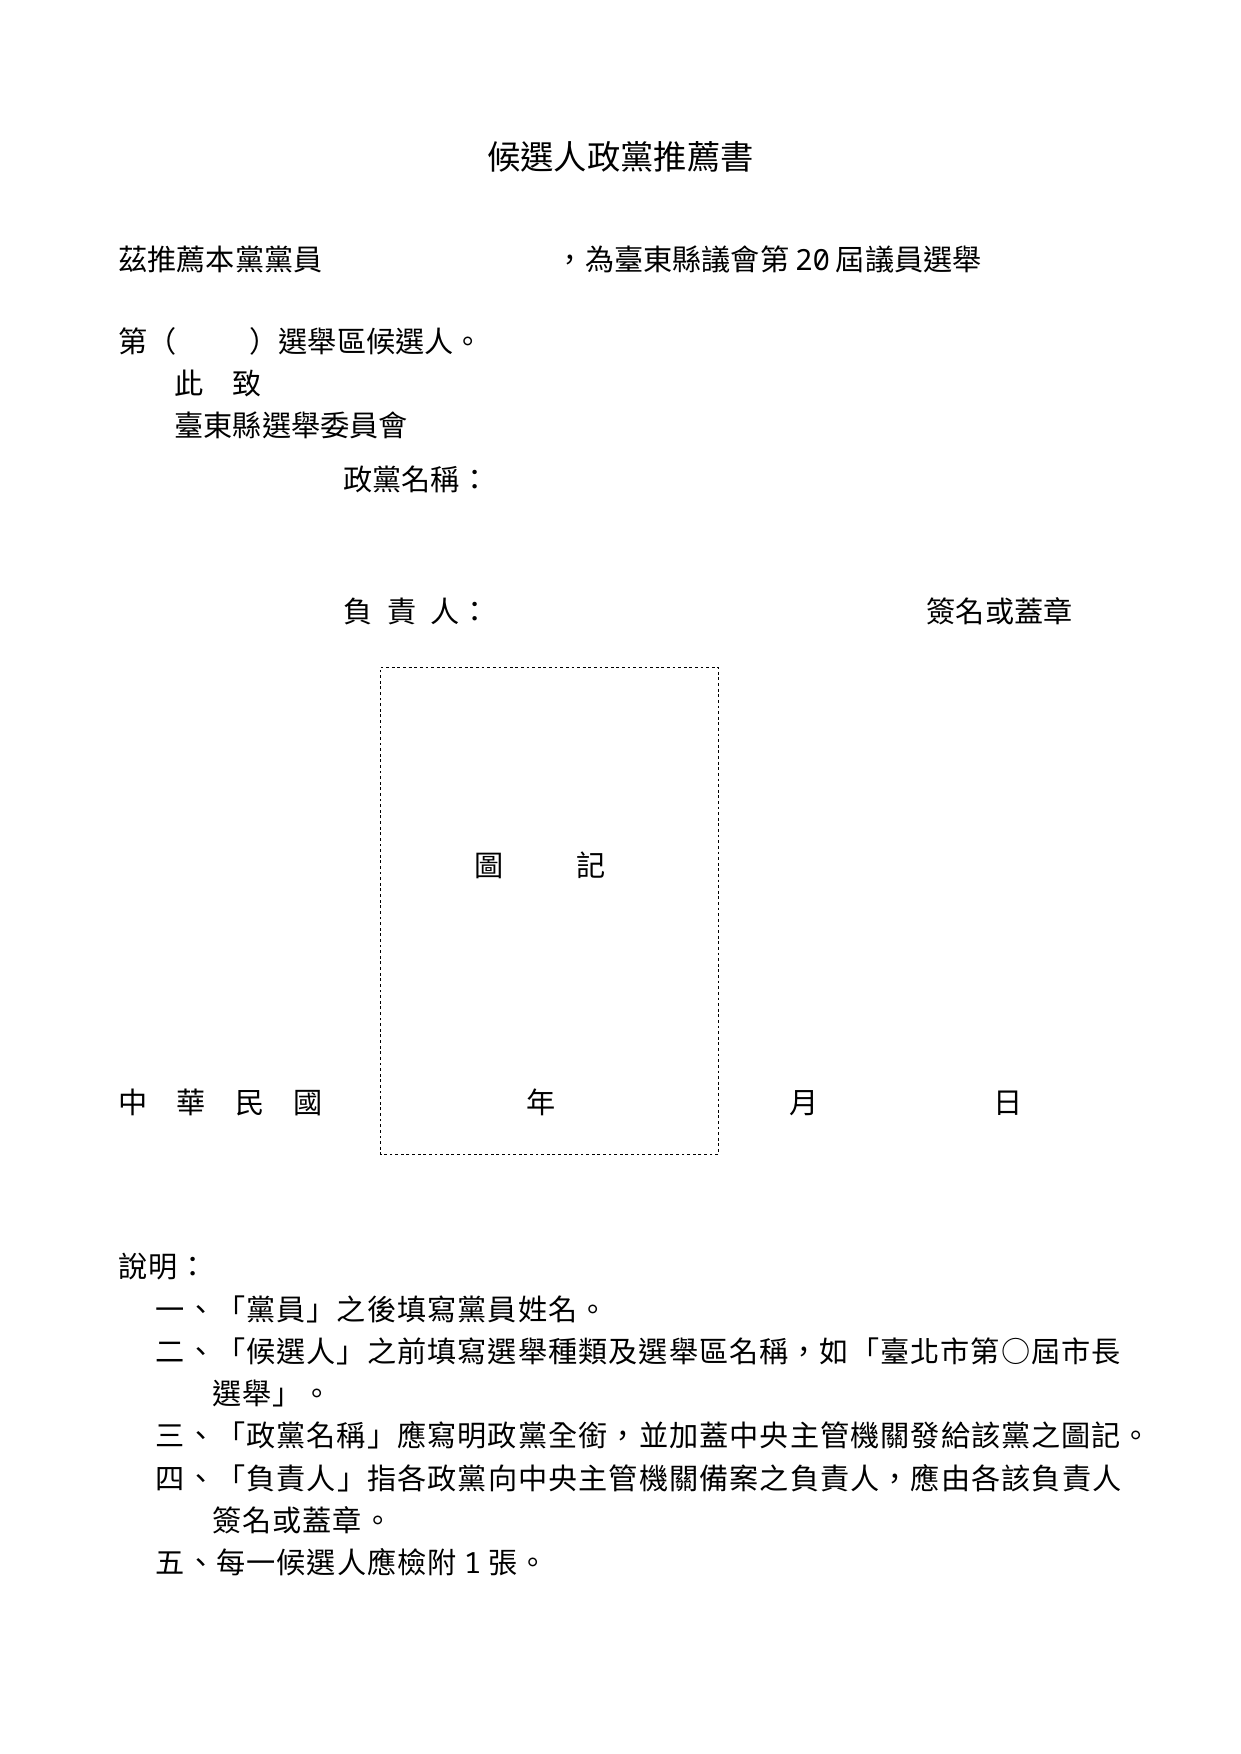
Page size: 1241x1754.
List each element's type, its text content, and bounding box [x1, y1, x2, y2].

text 此 致 [174, 361, 1122, 403]
text 一、「黨員」之後填寫黨員姓名。 [156, 1286, 1122, 1328]
text 圖 記 [474, 856, 1122, 881]
text 候選人政黨推薦書 [118, 131, 1122, 179]
text 政黨名稱： [343, 457, 1122, 499]
text 茲推薦本黨黨員 ，為臺東縣議會第20屆議員選舉 [118, 237, 1122, 279]
text 負 責 人： 簽名或蓋章 [343, 589, 1122, 631]
text 第（ ）選舉區候選人。 [118, 319, 1122, 361]
text 臺東縣選舉委員會 [174, 403, 1122, 444]
text 三、「政黨名稱」應寫明政黨全銜，並加蓋中央主管機關發給該黨之圖記。 [156, 1413, 1122, 1455]
text 二、「候選人」之前填寫選舉種類及選舉區名稱，如「臺北市第○屆市長選舉」。 [156, 1328, 1122, 1413]
text 四、「負責人」指各政黨向中央主管機關備案之負責人，應由各該負責人簽名或蓋章。 [156, 1455, 1122, 1540]
text 五、每一候選人應檢附1張。 [156, 1540, 1122, 1582]
text 中 華 民 國 年 月 日 [118, 1094, 1122, 1119]
text 說明： [118, 1244, 1122, 1286]
